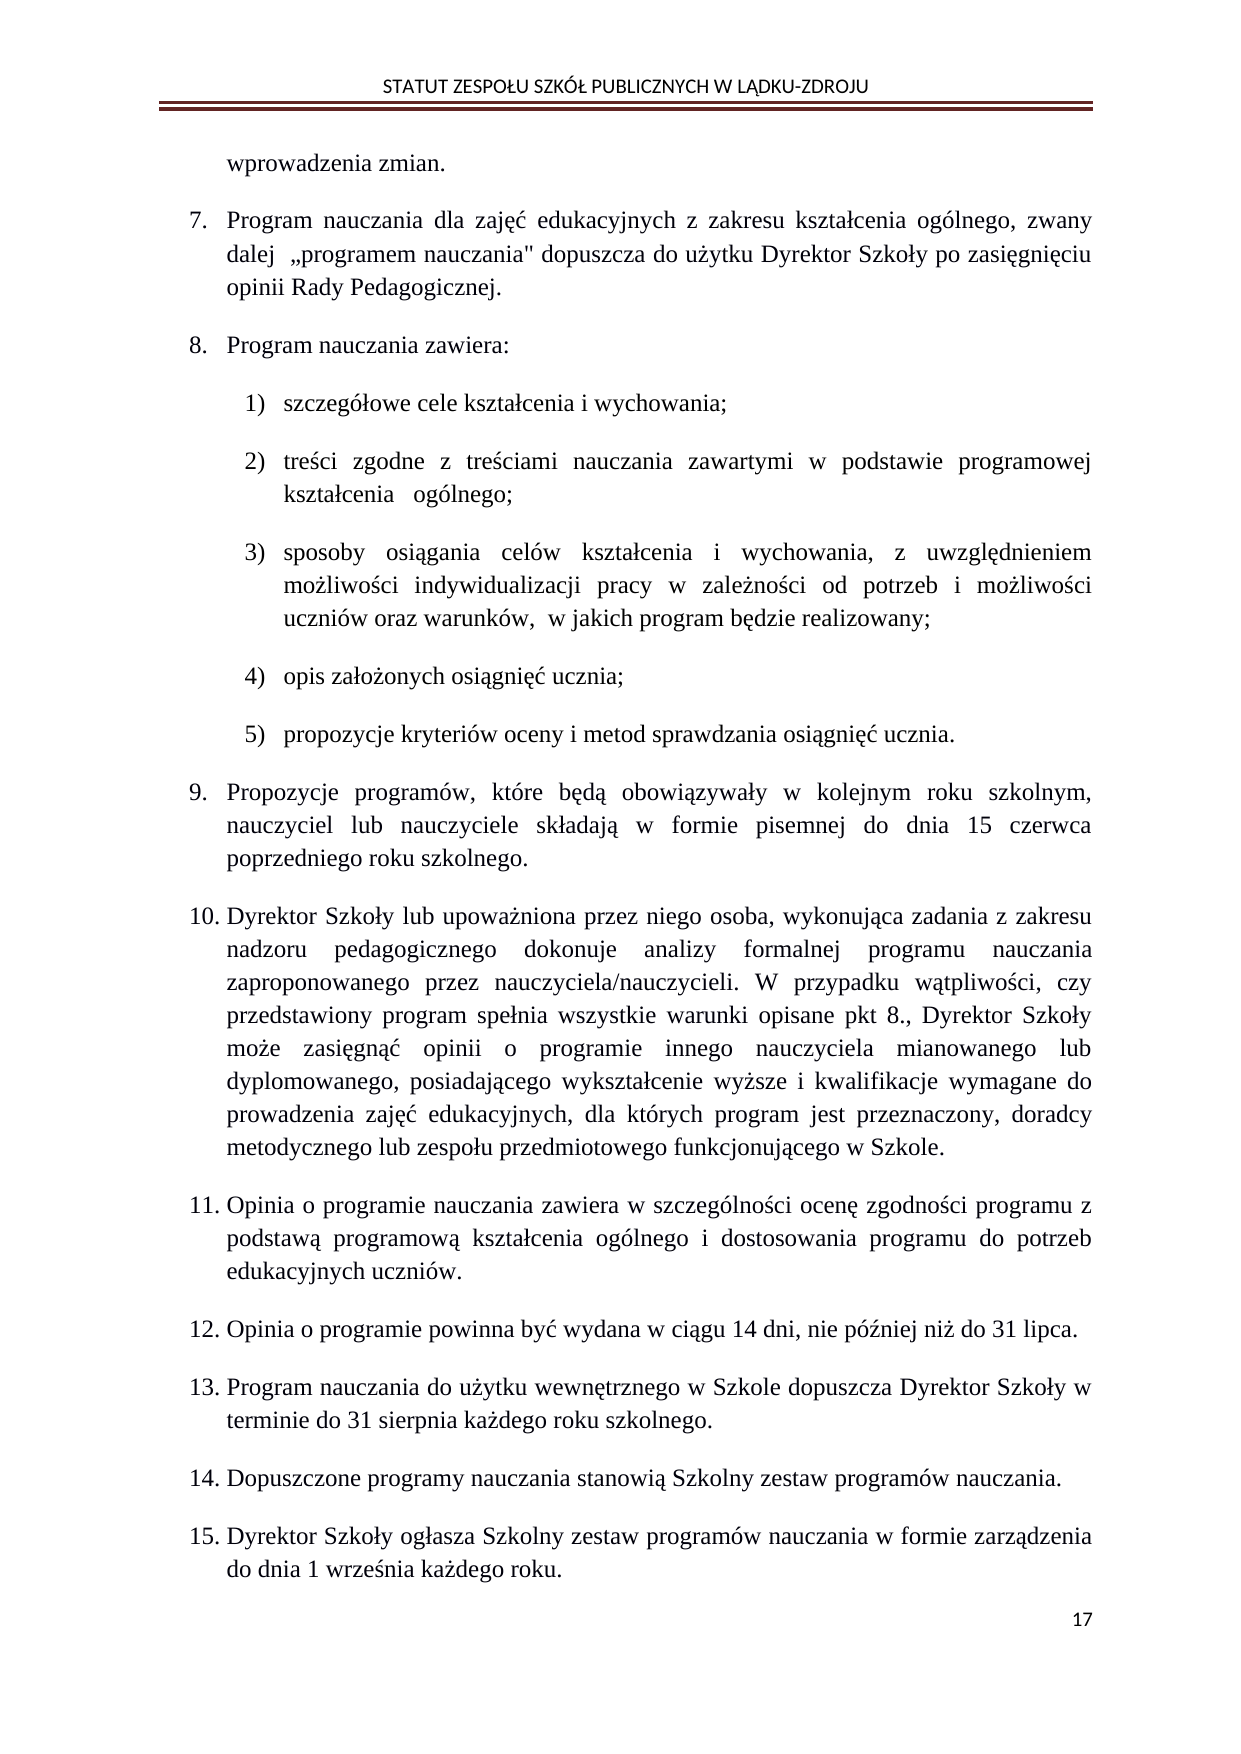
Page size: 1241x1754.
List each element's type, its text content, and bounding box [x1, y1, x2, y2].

list Dopuszczone programy nauczania stanowią Szkolny zestaw programów nauczania. [189, 1463, 1093, 1492]
list Opinia o programie nauczania zawiera w szczególności ocenę zgodności programu z podstawą programową kształcenia ogólnego i dostosowania programu do potrzeb edukacyjnych uczniów. [189, 1190, 1093, 1285]
list Opinia o programie powinna być wydana w ciągu 14 dni, nie później niż do 31 lipca. [189, 1314, 1093, 1343]
list sposoby osiągania celów kształcenia i wychowania, z uwzględnieniem możliwości indywidualizacji pracy w zależności od potrzeb i możliwości uczniów oraz warunków, w jakich program będzie realizowany; [244, 537, 1093, 632]
list Program nauczania do użytku wewnętrznego w Szkole dopuszcza Dyrektor Szkoły w terminie do 31 sierpnia każdego roku szkolnego. [189, 1372, 1093, 1434]
list propozycje kryteriów oceny i metod sprawdzania osiągnięć ucznia. [244, 719, 1093, 748]
list Propozycje programów, które będą obowiązywały w kolejnym roku szkolnym, nauczyciel lub nauczyciele składają w formie pisemnej do dnia 15 czerwca poprzedniego roku szkolnego. [189, 777, 1093, 872]
list Program nauczania dla zajęć edukacyjnych z zakresu kształcenia ogólnego, zwany dalej „programem nauczania" dopuszcza do użytku Dyrektor Szkoły po zasięgnięciu opinii Rady Pedagogicznej. [189, 206, 1093, 300]
list Program nauczania zawiera: [189, 330, 1093, 358]
list Dyrektor Szkoły ogłasza Szkolny zestaw programów nauczania w formie zarządzenia do dnia 1 września każdego roku. [189, 1521, 1093, 1583]
list wprowadzenia zmian. [189, 148, 1093, 176]
list treści zgodne z treściami nauczania zawartymi w podstawie programowej kształcenia ogólnego; [244, 446, 1093, 507]
list Dyrektor Szkoły lub upoważniona przez niego osoba, wykonująca zadania z zakresu nadzoru pedagogicznego dokonuje analizy formalnej programu nauczania zaproponowanego przez nauczyciela/nauczycieli. W przypadku wątpliwości, czy przedstawiony program spełnia wszystkie warunki opisane pkt 8., Dyrektor Szkoły może zasięgnąć opinii o programie innego nauczyciela mianowanego lub dyplomowanego, posiadającego wykształcenie wyższe i kwalifikacje wymagane do prowadzenia zajęć edukacyjnych, dla których program jest przeznaczony, doradcy metodycznego lub zespołu przedmiotowego funkcjonującego w Szkole. [189, 901, 1093, 1161]
list szczegółowe cele kształcenia i wychowania; [244, 388, 1093, 416]
list opis założonych osiągnięć ucznia; [244, 661, 1093, 689]
